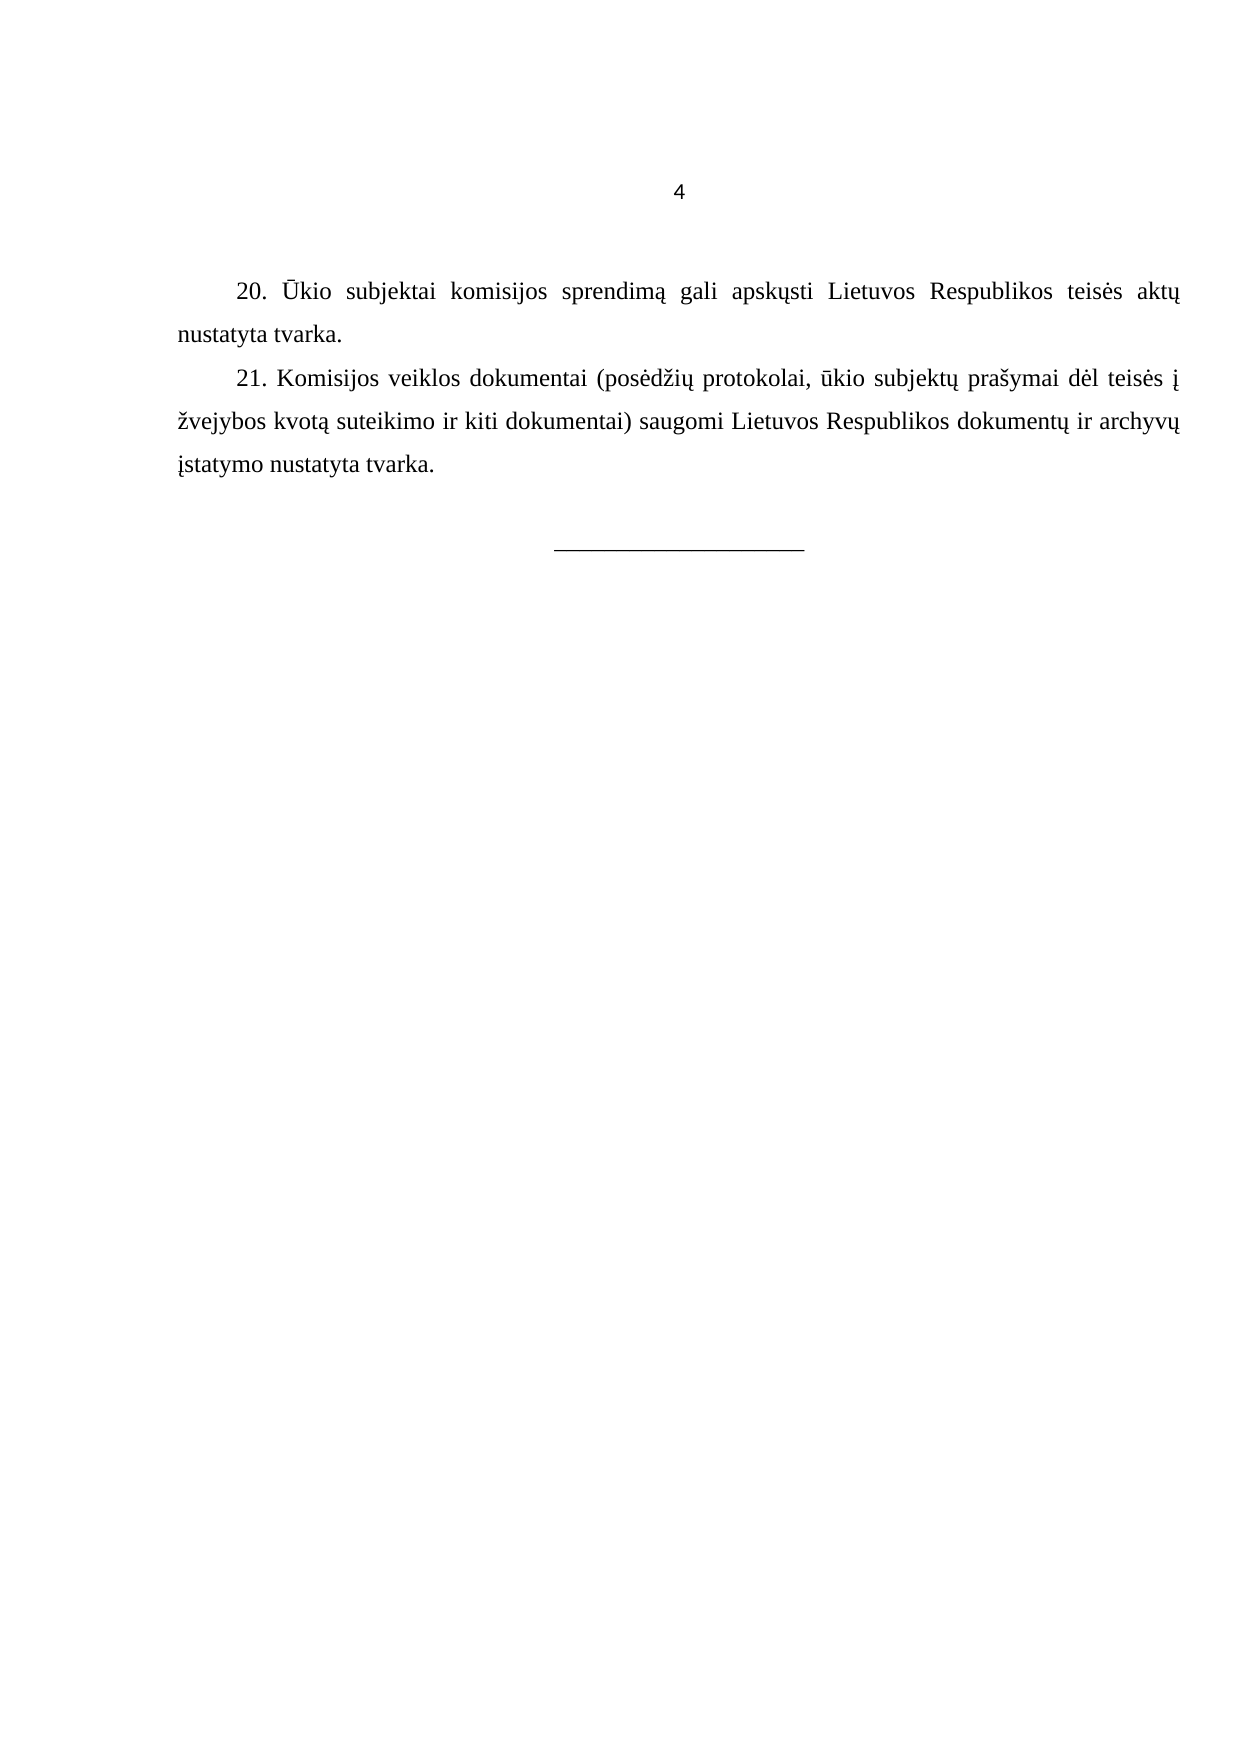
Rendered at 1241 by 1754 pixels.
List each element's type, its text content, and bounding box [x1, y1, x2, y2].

text 21. Komisijos veiklos dokumentai (posėdžių protokolai, ūkio subjektų prašymai dėl teisės į žvejybos kvotą suteikimo ir kiti dokumentai) saugomi Lietuvos Respublikos dokumentų ir archyvų įstatymo nustatyta tvarka. [177, 363, 1181, 478]
text ____________________ [177, 525, 1181, 554]
text 20. Ūkio subjektai komisijos sprendimą gali apskųsti Lietuvos Respublikos teisės aktų nustatyta tvarka. [177, 276, 1181, 348]
